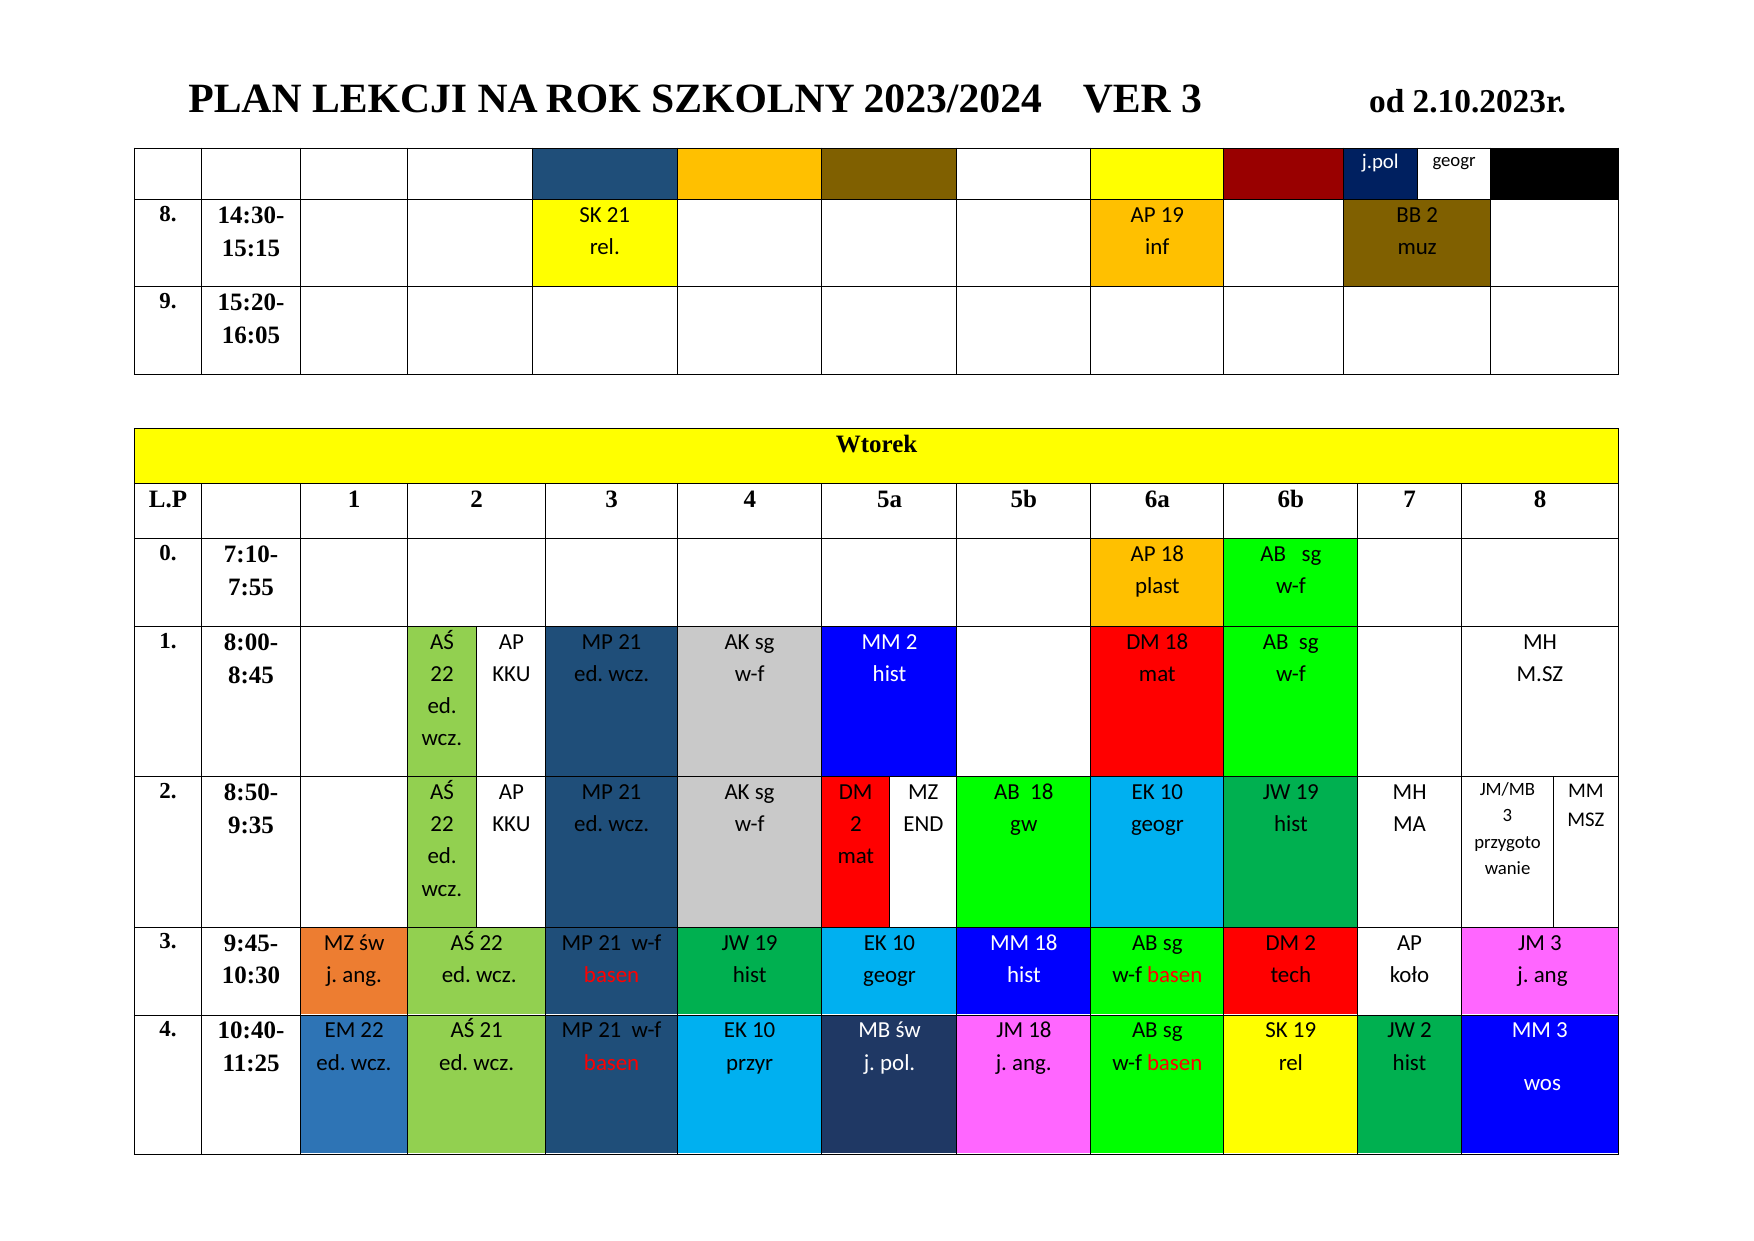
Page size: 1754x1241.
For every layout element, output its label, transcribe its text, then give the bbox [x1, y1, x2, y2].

table_cell DM 2 mat [822, 777, 889, 927]
table_cell MM 3 wos [1462, 1016, 1618, 1153]
table_cell DM 18 mat [1091, 627, 1223, 776]
table_cell MM 18 hist [957, 928, 1090, 1014]
table_header Wtorek [135, 429, 1618, 483]
table_cell MP 21 ed. wcz. [546, 627, 677, 776]
table_cell [301, 627, 407, 776]
table_cell JW 19 hist [1224, 777, 1357, 927]
table_cell [301, 149, 407, 199]
table_cell MZ św j. ang. [301, 928, 407, 1014]
table_cell [1358, 539, 1461, 626]
table_cell 9. [135, 287, 201, 374]
table_cell AP koło [1358, 928, 1461, 1014]
table_cell [957, 200, 1090, 286]
table_cell [1491, 200, 1618, 286]
table_cell AŚ 21 ed. wcz. [408, 1016, 545, 1153]
table_cell AP 18 plast [1091, 539, 1223, 626]
table_cell [1358, 627, 1461, 776]
table_cell SK 21 rel. [533, 200, 677, 286]
table_cell EK 10 geogr [1091, 777, 1223, 927]
table_cell [301, 200, 407, 286]
table_cell [1224, 200, 1343, 286]
table_cell JM 18 j. ang. [957, 1016, 1090, 1153]
table_cell MM 2 hist [822, 627, 956, 776]
table_cell MB św j. pol. [822, 1016, 956, 1153]
table_cell L.P [135, 484, 201, 538]
table_cell 14:30-15:15 [202, 200, 300, 286]
table_cell 8:50-9:35 [202, 777, 300, 927]
table_cell 8 [1462, 484, 1618, 538]
table_cell 6a [1091, 484, 1223, 538]
table_cell [408, 200, 532, 286]
table_cell [1224, 287, 1343, 374]
table_cell 5b [957, 484, 1090, 538]
table_cell AK sg w-f [678, 627, 821, 776]
table_cell 1. [135, 627, 201, 776]
table_cell [1224, 149, 1343, 199]
table_cell EK 10 geogr [822, 928, 956, 1014]
table_cell geogr [1418, 149, 1490, 199]
table_cell [678, 200, 821, 286]
table_cell [1091, 149, 1223, 199]
table_cell [202, 149, 300, 199]
table_cell 2. [135, 777, 201, 927]
table_cell BB 2 muz [1344, 200, 1490, 286]
table_cell 8. [135, 200, 201, 286]
table_cell [1344, 287, 1490, 374]
table_cell 2 [408, 484, 545, 538]
table_cell 4. [135, 1016, 201, 1153]
table_cell [301, 539, 407, 626]
table_cell DM 2 tech [1224, 928, 1357, 1014]
table_cell AP 19 inf [1091, 200, 1223, 286]
table_cell AP KKU [477, 777, 545, 927]
table_cell AŚ 22 ed. wcz. [408, 777, 476, 927]
table_cell EM 22 ed. wcz. [301, 1016, 407, 1153]
table_cell [678, 149, 821, 199]
table_cell 3. [135, 928, 201, 1014]
table_cell JW 19 hist [678, 928, 821, 1014]
table_cell 7 [1358, 484, 1461, 538]
table_cell 1 [301, 484, 407, 538]
table_cell 6b [1224, 484, 1357, 538]
table_cell [546, 539, 677, 626]
table_cell [408, 149, 532, 199]
table_cell [408, 539, 545, 626]
table_cell [533, 287, 677, 374]
table_cell [202, 484, 300, 538]
table_cell [408, 287, 532, 374]
table_cell [301, 287, 407, 374]
table_cell [822, 200, 956, 286]
table_cell AŚ 22 ed. wcz. [408, 928, 545, 1014]
table_cell MP 21 w-f basen [546, 928, 677, 1014]
table_cell 0. [135, 539, 201, 626]
table_cell JW 2 hist [1358, 1016, 1461, 1153]
table_cell [822, 149, 956, 199]
table_cell AŚ 22 ed. wcz. [408, 627, 476, 776]
table_cell AB sg w-f [1224, 539, 1357, 626]
table_cell [822, 539, 956, 626]
table_cell AB 18 gw [957, 777, 1090, 927]
table_cell 9:45-10:30 [202, 928, 300, 1014]
table_cell MH MA [1358, 777, 1461, 927]
table_cell MM MSZ [1554, 777, 1618, 927]
table_cell 7:10-7:55 [202, 539, 300, 626]
table_cell MH M.SZ [1462, 627, 1618, 776]
table_cell [1491, 287, 1618, 374]
table_cell [957, 627, 1090, 776]
table_cell EK 10 przyr [678, 1016, 821, 1153]
table_cell AB sg w-f basen [1091, 928, 1223, 1014]
table_cell [957, 149, 1090, 199]
table_cell j.pol [1344, 149, 1417, 199]
table_cell 15:20-16:05 [202, 287, 300, 374]
table_cell [822, 287, 956, 374]
table_cell [957, 539, 1090, 626]
table_cell MZ END [890, 777, 956, 927]
table_cell AB sg w-f basen [1091, 1016, 1223, 1153]
table_cell [1091, 287, 1223, 374]
table_cell [1462, 539, 1618, 626]
table_cell [678, 287, 821, 374]
table_cell [533, 149, 677, 199]
table_cell [301, 777, 407, 927]
table_cell [1491, 149, 1618, 199]
table_cell [957, 287, 1090, 374]
table_cell [135, 149, 201, 199]
table_cell MP 21 w-f basen [546, 1016, 677, 1153]
table_cell JM 3 j. ang [1462, 928, 1618, 1014]
table_cell MP 21 ed. wcz. [546, 777, 677, 927]
table_cell SK 19 rel [1224, 1016, 1357, 1153]
table_cell 4 [678, 484, 821, 538]
table_cell [678, 539, 821, 626]
table_cell 5a [822, 484, 956, 538]
table_cell 10:40-11:25 [202, 1016, 300, 1153]
table_cell AP KKU [477, 627, 545, 776]
table_cell 8:00-8:45 [202, 627, 300, 776]
table_cell JM/MB 3 przygotowanie [1462, 777, 1553, 927]
table_cell AK sg w-f [678, 777, 821, 927]
table_cell 3 [546, 484, 677, 538]
table_cell AB sg w-f [1224, 627, 1357, 776]
